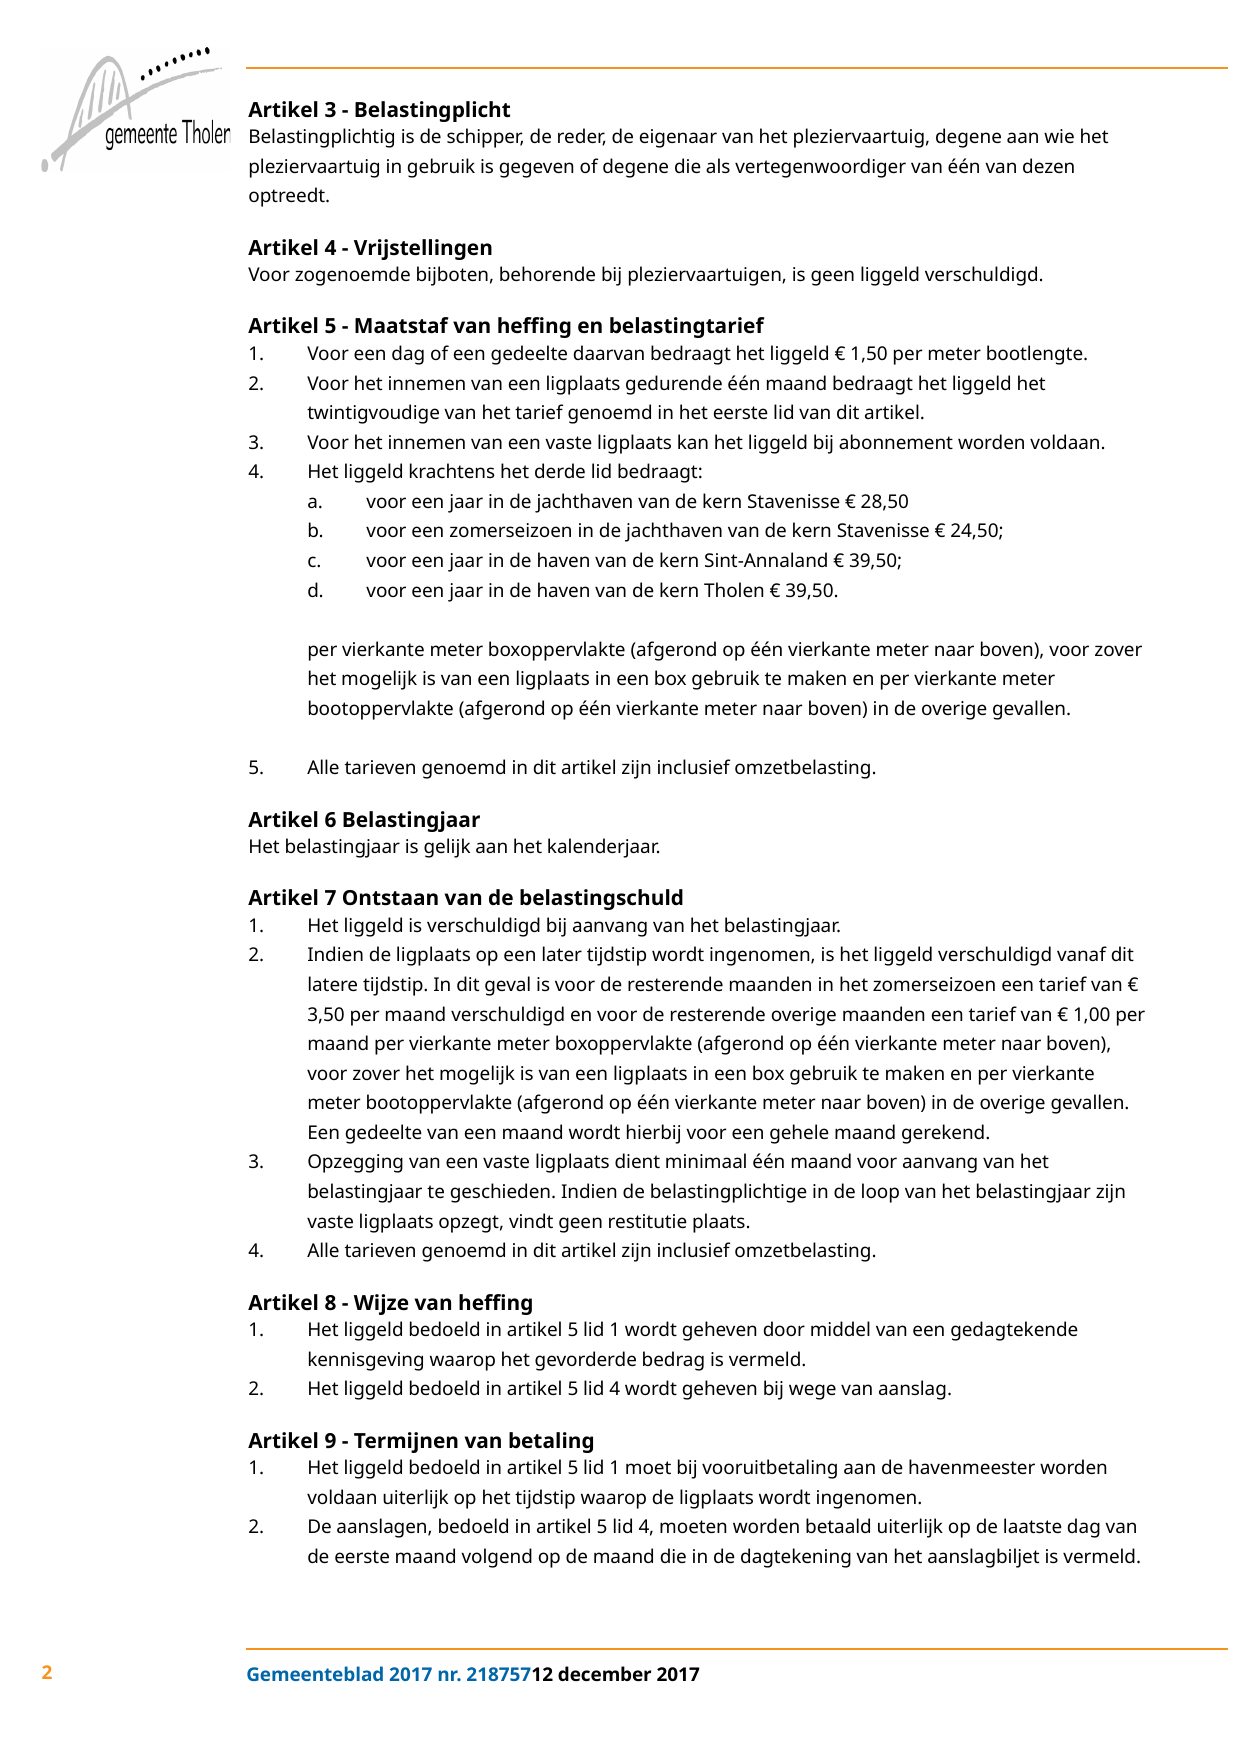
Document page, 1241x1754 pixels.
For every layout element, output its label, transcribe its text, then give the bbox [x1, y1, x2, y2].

list voor een jaar in de jachthaven van de kern Stavenisse € 28,50 [307, 488, 1152, 514]
picture [41, 47, 231, 172]
list voor een jaar in de haven van de kern Tholen € 39,50. [307, 577, 1152, 602]
text Artikel 8 - Wijze van heffing [248, 1288, 1152, 1316]
list Het liggeld is verschuldigd bij aanvang van het belastingjaar. [248, 912, 1152, 938]
text Het belastingjaar is gelijk aan het kalenderjaar. [248, 833, 1152, 859]
text Artikel 9 - Termijnen van betaling [248, 1426, 1152, 1454]
text Voor zogenoemde bijboten, behorende bij pleziervaartuigen, is geen liggeld verschuldigd. [248, 261, 1152, 287]
text Artikel 7 Ontstaan van de belastingschuld [248, 883, 1152, 912]
text Artikel 4 - Vrijstellingen [248, 233, 1152, 261]
list Voor het innemen van een vaste ligplaats kan het liggeld bij abonnement worden voldaan. [248, 429, 1152, 454]
list per vierkante meter boxoppervlakte (afgerond op één vierkante meter naar boven), voor zover het mogelijk is van een ligplaats in een box gebruik te maken en per vierkante meter bootoppervlakte (afgerond op één vierkante meter naar boven) in de overige gevallen. [248, 636, 1152, 721]
list Voor het innemen van een ligplaats gedurende één maand bedraagt het liggeld het twintigvoudige van het tarief genoemd in het eerste lid van dit artikel. [248, 370, 1152, 425]
list Het liggeld bedoeld in artikel 5 lid 4 wordt geheven bij wege van aanslag. [248, 1375, 1152, 1401]
list Alle tarieven genoemd in dit artikel zijn inclusief omzetbelasting. [248, 754, 1152, 780]
list Indien de ligplaats op een later tijdstip wordt ingenomen, is het liggeld verschuldigd vanaf dit latere tijdstip. In dit geval is voor de resterende maanden in het zomerseizoen een tarief van € 3,50 per maand verschuldigd en voor de resterende overige maanden een tarief van € 1,00 per maand per vierkante meter boxoppervlakte (afgerond op één vierkante meter naar boven), voor zover het mogelijk is van een ligplaats in een box gebruik te maken en per vierkante meter bootoppervlakte (afgerond op één vierkante meter naar boven) in de overige gevallen. Een gedeelte van een maand wordt hierbij voor een gehele maand gerekend. [248, 942, 1152, 1145]
list Het liggeld bedoeld in artikel 5 lid 1 wordt geheven door middel van een gedagtekende kennisgeving waarop het gevorderde bedrag is vermeld. [248, 1316, 1152, 1372]
list Alle tarieven genoemd in dit artikel zijn inclusief omzetbelasting. [248, 1237, 1152, 1263]
list Het liggeld krachtens het derde lid bedraagt: [248, 458, 1152, 484]
text Belastingplichtig is de schipper, de reder, de eigenaar van het pleziervaartuig, degene aan wie het pleziervaartuig in gebruik is gegeven of degene die als vertegenwoordiger van één van dezen optreedt. [248, 123, 1152, 208]
list Voor een dag of een gedeelte daarvan bedraagt het liggeld € 1,50 per meter bootlengte. [248, 340, 1152, 366]
text Artikel 3 - Belastingplicht [248, 95, 1152, 123]
list De aanslagen, bedoeld in artikel 5 lid 4, moeten worden betaald uiterlijk op de laatste dag van de eerste maand volgend op de maand die in de dagtekening van het aanslagbiljet is vermeld. [248, 1513, 1152, 1569]
list voor een jaar in de haven van de kern Sint-Annaland € 39,50; [307, 547, 1152, 573]
list voor een zomerseizoen in de jachthaven van de kern Stavenisse € 24,50; [307, 518, 1152, 543]
text Artikel 5 - Maatstaf van heffing en belastingtarief [248, 312, 1152, 340]
list Opzegging van een vaste ligplaats dient minimaal één maand voor aanvang van het belastingjaar te geschieden. Indien de belastingplichtige in de loop van het belastingjaar zijn vaste ligplaats opzegt, vindt geen restitutie plaats. [248, 1149, 1152, 1233]
text Artikel 6 Belastingjaar [248, 805, 1152, 833]
list Het liggeld bedoeld in artikel 5 lid 1 moet bij vooruitbetaling aan de havenmeester worden voldaan uiterlijk op het tijdstip waarop de ligplaats wordt ingenomen. [248, 1454, 1152, 1509]
